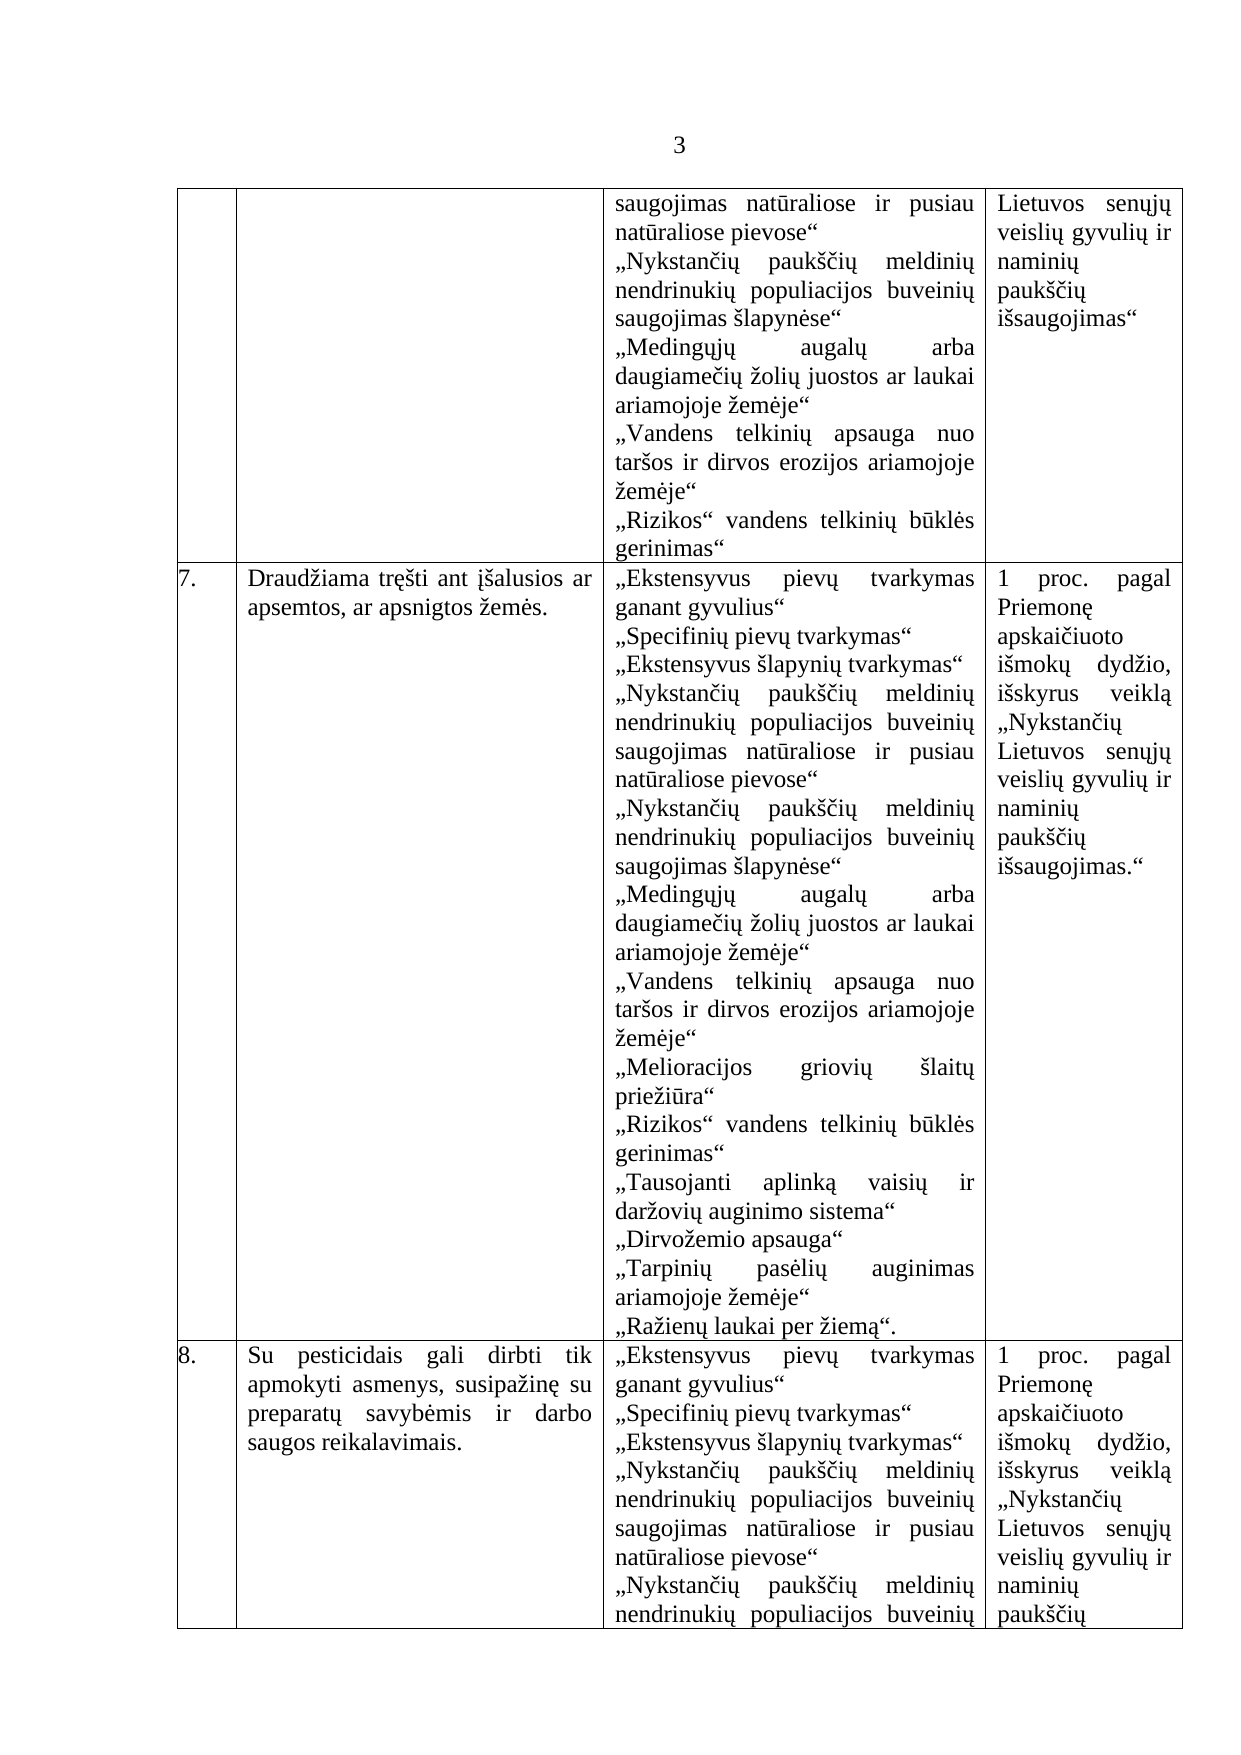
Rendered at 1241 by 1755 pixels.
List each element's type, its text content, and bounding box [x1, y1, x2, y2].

table_cell „Ekstensyvus pievų tvarkymas ganant gyvulius“ „Specifinių pievų tvarkymas“ „Ekstensyvus šlapynių tvarkymas“ „Nykstančių paukščių meldinių nendrinukių populiacijos buveinių saugojimas natūraliose ir pusiau natūraliose pievose“ „Nykstančių paukščių meldinių nendrinukių populiacijos buveinių saugojimas šlapynėse“ „Medingųjų augalų arba daugiamečių žolių juostos ar laukai ariamojoje žemėje“ „Vandens telkinių apsauga nuo taršos ir dirvos erozijos ariamojoje žemėje“ „Melioracijos griovių šlaitų priežiūra“ „Rizikos“ vandens telkinių būklės gerinimas“ „Tausojanti aplinką vaisių ir daržovių auginimo sistema“ „Dirvožemio apsauga“ „Tarpinių pasėlių auginimas ariamojoje žemėje“ „Ražienų laukai per žiemą“. [604, 563, 985, 1339]
table_cell 8. [178, 1341, 236, 1628]
table_cell 7. [178, 563, 236, 1339]
table_cell [178, 189, 236, 562]
table_cell Draudžiama tręšti ant įšalusios ar apsemtos, ar apsnigtos žemės. [237, 563, 603, 1339]
table_cell „Ekstensyvus pievų tvarkymas ganant gyvulius“ „Specifinių pievų tvarkymas“ „Ekstensyvus šlapynių tvarkymas“ „Nykstančių paukščių meldinių nendrinukių populiacijos buveinių saugojimas natūraliose ir pusiau natūraliose pievose“ „Nykstančių paukščių meldinių nendrinukių populiacijos buveinių [604, 1341, 985, 1628]
table_cell Su pesticidais gali dirbti tik apmokyti asmenys, susipažinę su preparatų savybėmis ir darbo saugos reikalavimais. [237, 1341, 603, 1628]
table_cell 1 proc. pagal Priemonę apskaičiuoto išmokų dydžio, išskyrus veiklą „Nykstančių Lietuvos senųjų veislių gyvulių ir naminių paukščių [986, 1341, 1182, 1628]
table_cell [237, 189, 603, 562]
table_cell Lietuvos senųjų veislių gyvulių ir naminių paukščių išsaugojimas“ [986, 189, 1182, 562]
table_cell saugojimas natūraliose ir pusiau natūraliose pievose“ „Nykstančių paukščių meldinių nendrinukių populiacijos buveinių saugojimas šlapynėse“ „Medingųjų augalų arba daugiamečių žolių juostos ar laukai ariamojoje žemėje“ „Vandens telkinių apsauga nuo taršos ir dirvos erozijos ariamojoje žemėje“ „Rizikos“ vandens telkinių būklės gerinimas“ [604, 189, 985, 562]
table_cell 1 proc. pagal Priemonę apskaičiuoto išmokų dydžio, išskyrus veiklą „Nykstančių Lietuvos senųjų veislių gyvulių ir naminių paukščių išsaugojimas.“ [986, 563, 1182, 1339]
